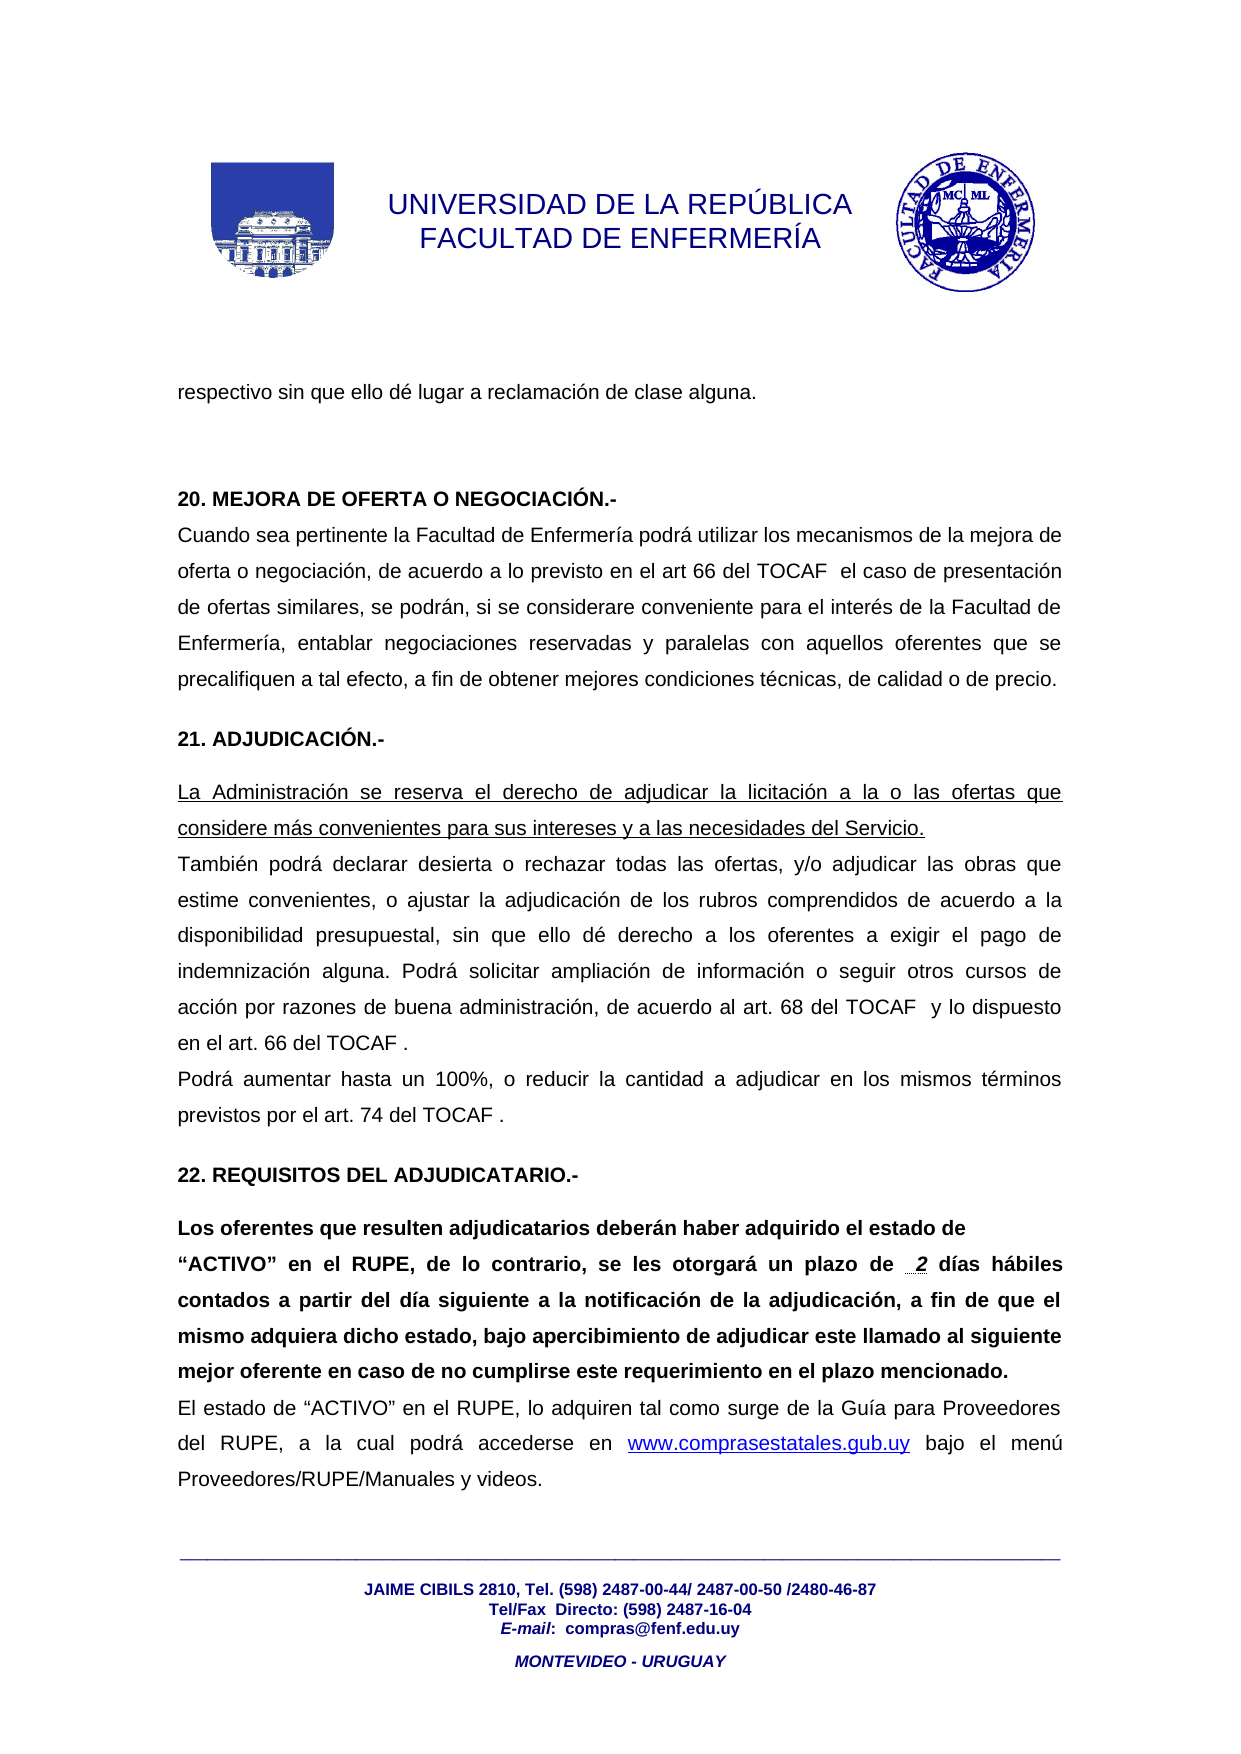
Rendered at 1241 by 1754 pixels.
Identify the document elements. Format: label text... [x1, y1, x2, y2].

text Los oferentes que resulten adjudicatarios deberán haber adquirido el estado de [177, 1216, 1063, 1239]
text La Administración se reserva el derecho de adjudicar la licitación a la o las ofertas que [177, 779, 1063, 801]
text “ACTIVO” en el RUPE, de lo contrario, se les otorgará un plazo de 2 días hábiles contados a partir del día siguiente a la notificación de la adjudicación, a fin de que el mismo adquiera dicho estado, bajo apercibimiento de adjudicar este llamado al siguiente mejor oferente en caso de no cumplirse este requerimiento en el plazo mencionado. [177, 1252, 1063, 1383]
text Podrá aumentar hasta un 100%, o reducir la cantidad a adjudicar en los mismos términos previstos por el art. 74 del TOCAF . [177, 1067, 1063, 1127]
text considere más convenientes para sus intereses y a las necesidades del Servicio. [177, 802, 1063, 839]
text Cuando sea pertinente la Facultad de Enfermería podrá utilizar los mecanismos de la mejora de oferta o negociación, de acuerdo a lo previsto en el art 66 del TOCAF el caso de presentación de ofertas similares, se podrán, si se considerare conveniente para el interés de la Facultad de Enfermería, entablar negociaciones reservadas y paralelas con aquellos oferentes que se precalifiquen a tal efecto, a fin de obtener mejores condiciones técnicas, de calidad o de precio. [177, 523, 1063, 691]
text También podrá declarar desierta o rechazar todas las ofertas, y/o adjudicar las obras que estime convenientes, o ajustar la adjudicación de los rubros comprendidos de acuerdo a la disponibilidad presupuestal, sin que ello dé derecho a los oferentes a exigir el pago de indemnización alguna. Podrá solicitar ampliación de información o seguir otros cursos de acción por razones de buena administración, de acuerdo al art. 68 del TOCAF y lo dispuesto en el art. 66 del TOCAF . [177, 851, 1063, 1055]
text respectivo sin que ello dé lugar a reclamación de clase alguna. [177, 379, 1063, 403]
text 20. MEJORA DE OFERTA O NEGOCIACIÓN.- [177, 487, 1063, 511]
text 21. ADJUDICACIÓN.- [177, 727, 1063, 751]
picture [199, 150, 350, 282]
text 22. REQUISITOS DEL ADJUDICATARIO.- [177, 1163, 1063, 1187]
picture [890, 150, 1042, 292]
text El estado de “ACTIVO” en el RUPE, lo adquiren tal como surge de la Guía para Proveedores del RUPE, a la cual podrá accederse en www.comprasestatales.gub.uy bajo el menú Proveedores/RUPE/Manuales y videos. [177, 1395, 1063, 1491]
